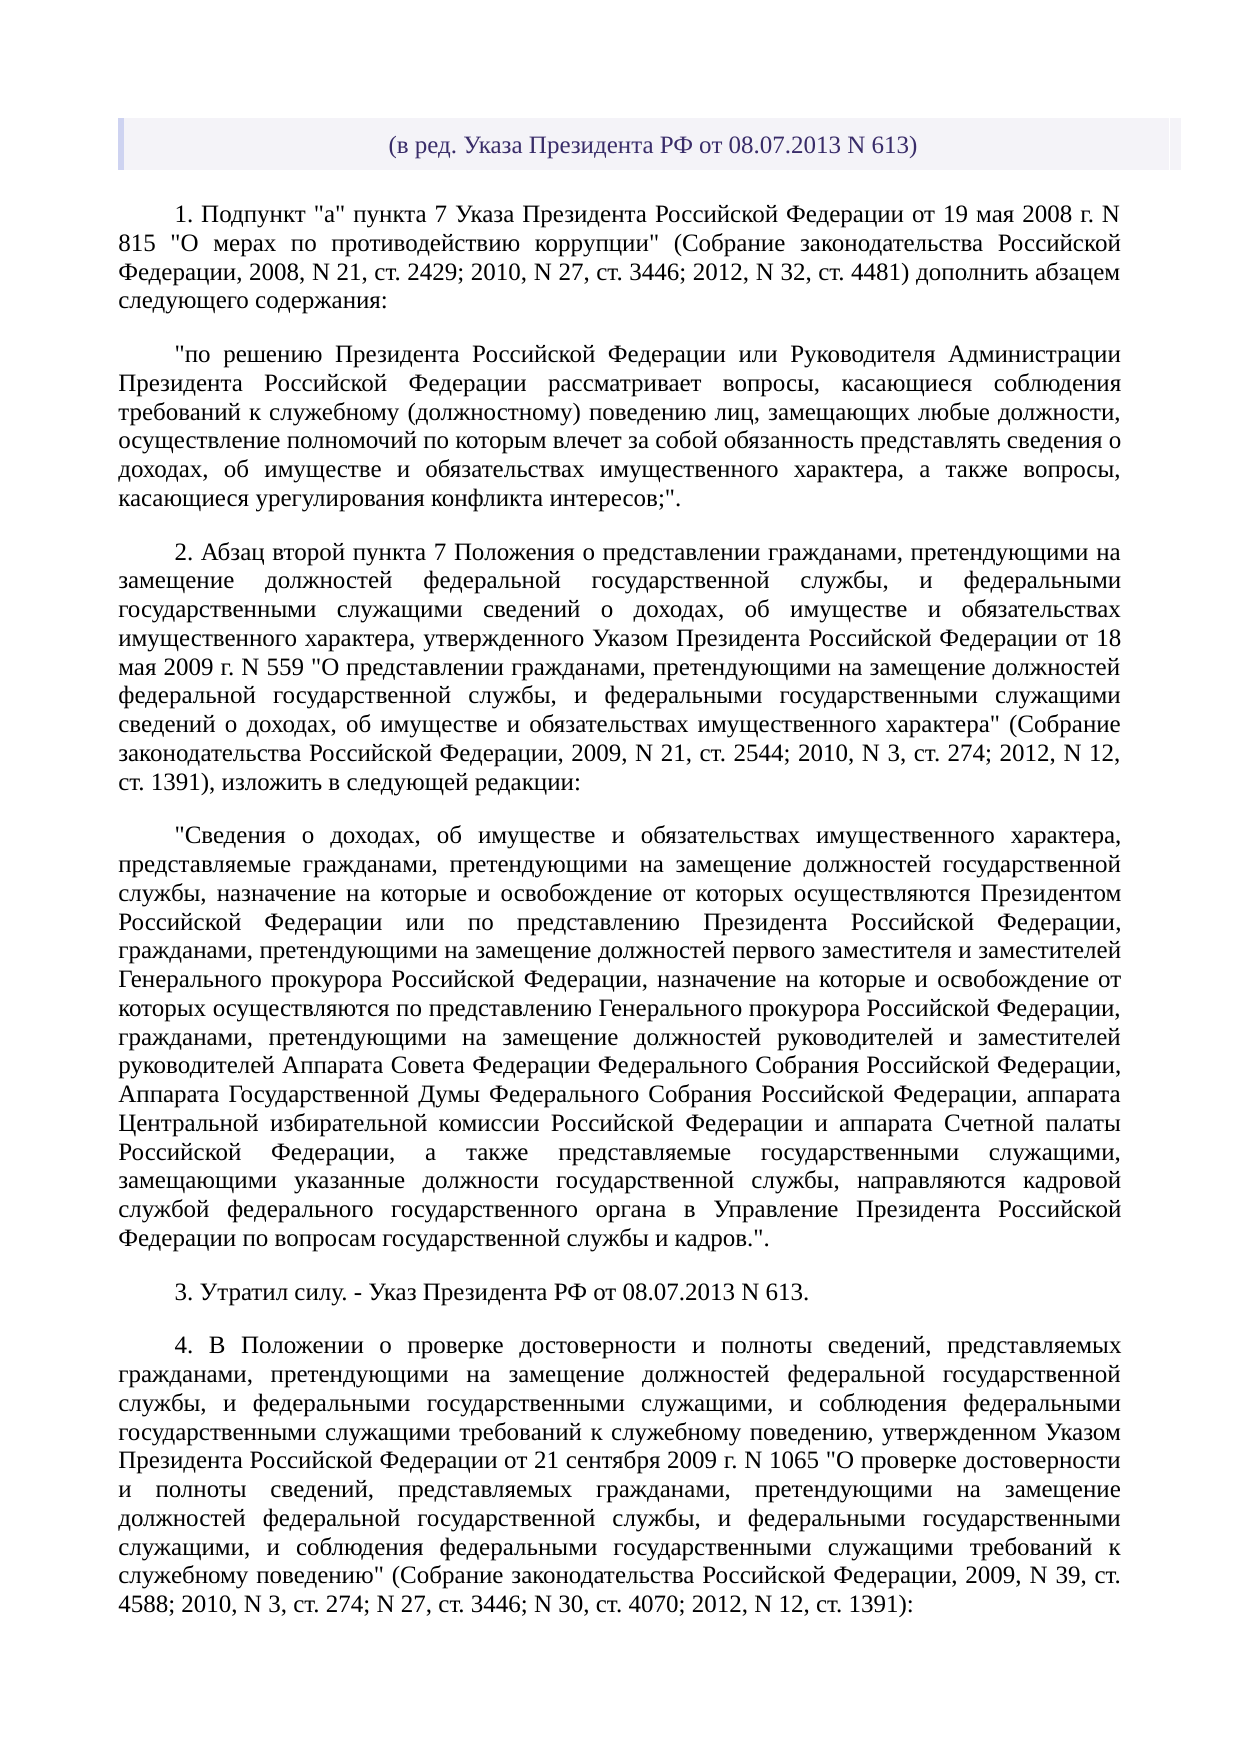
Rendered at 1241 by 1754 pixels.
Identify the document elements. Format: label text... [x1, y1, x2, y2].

text 3. Утратил силу. - Указ Президента РФ от 08.07.2013 N 613. [118, 1277, 1122, 1305]
text 1. Подпункт "а" пункта 7 Указа Президента Российской Федерации от 19 мая 2008 г. N 815 "О мерах по противодействию коррупции" (Собрание законодательства Российской Федерации, 2008, N 21, ст. 2429; 2010, N 27, ст. 3446; 2012, N 32, ст. 4481) дополнить абзацем следующего содержания: [118, 199, 1122, 314]
table_header (в ред. Указа Президента РФ от 08.07.2013 N 613) [136, 118, 1169, 170]
table_header [124, 118, 136, 170]
table_header [1170, 118, 1181, 170]
text "Сведения о доходах, об имуществе и обязательствах имущественного характера, представляемые гражданами, претендующими на замещение должностей государственной службы, назначение на которые и освобождение от которых осуществляются Президентом Российской Федерации или по представлению Президента Российской Федерации, гражданами, претендующими на замещение должностей первого заместителя и заместителей Генерального прокурора Российской Федерации, назначение на которые и освобождение от которых осуществляются по представлению Генерального прокурора Российской Федерации, гражданами, претендующими на замещение должностей руководителей и заместителей руководителей Аппарата Совета Федерации Федерального Собрания Российской Федерации, Аппарата Государственной Думы Федерального Собрания Российской Федерации, аппарата Центральной избирательной комиссии Российской Федерации и аппарата Счетной палаты Российской Федерации, а также представляемые государственными служащими, замещающими указанные должности государственной службы, направляются кадровой службой федерального государственного органа в Управление Президента Российской Федерации по вопросам государственной службы и кадров.". [118, 820, 1122, 1252]
text "по решению Президента Российской Федерации или Руководителя Администрации Президента Российской Федерации рассматривает вопросы, касающиеся соблюдения требований к служебному (должностному) поведению лиц, замещающих любые должности, осуществление полномочий по которым влечет за собой обязанность представлять сведения о доходах, об имуществе и обязательствах имущественного характера, а также вопросы, касающиеся урегулирования конфликта интересов;". [118, 339, 1122, 512]
table_header [118, 118, 124, 170]
text 4. В Положении о проверке достоверности и полноты сведений, представляемых гражданами, претендующими на замещение должностей федеральной государственной службы, и федеральными государственными служащими, и соблюдения федеральными государственными служащими требований к служебному поведению, утвержденном Указом Президента Российской Федерации от 21 сентября 2009 г. N 1065 "О проверке достоверности и полноты сведений, представляемых гражданами, претендующими на замещение должностей федеральной государственной службы, и федеральными государственными служащими, и соблюдения федеральными государственными служащими требований к служебному поведению" (Собрание законодательства Российской Федерации, 2009, N 39, ст. 4588; 2010, N 3, ст. 274; N 27, ст. 3446; N 30, ст. 4070; 2012, N 12, ст. 1391): [118, 1330, 1122, 1618]
text 2. Абзац второй пункта 7 Положения о представлении гражданами, претендующими на замещение должностей федеральной государственной службы, и федеральными государственными служащими сведений о доходах, об имуществе и обязательствах имущественного характера, утвержденного Указом Президента Российской Федерации от 18 мая 2009 г. N 559 "О представлении гражданами, претендующими на замещение должностей федеральной государственной службы, и федеральными государственными служащими сведений о доходах, об имуществе и обязательствах имущественного характера" (Собрание законодательства Российской Федерации, 2009, N 21, ст. 2544; 2010, N 3, ст. 274; 2012, N 12, ст. 1391), изложить в следующей редакции: [118, 537, 1122, 795]
